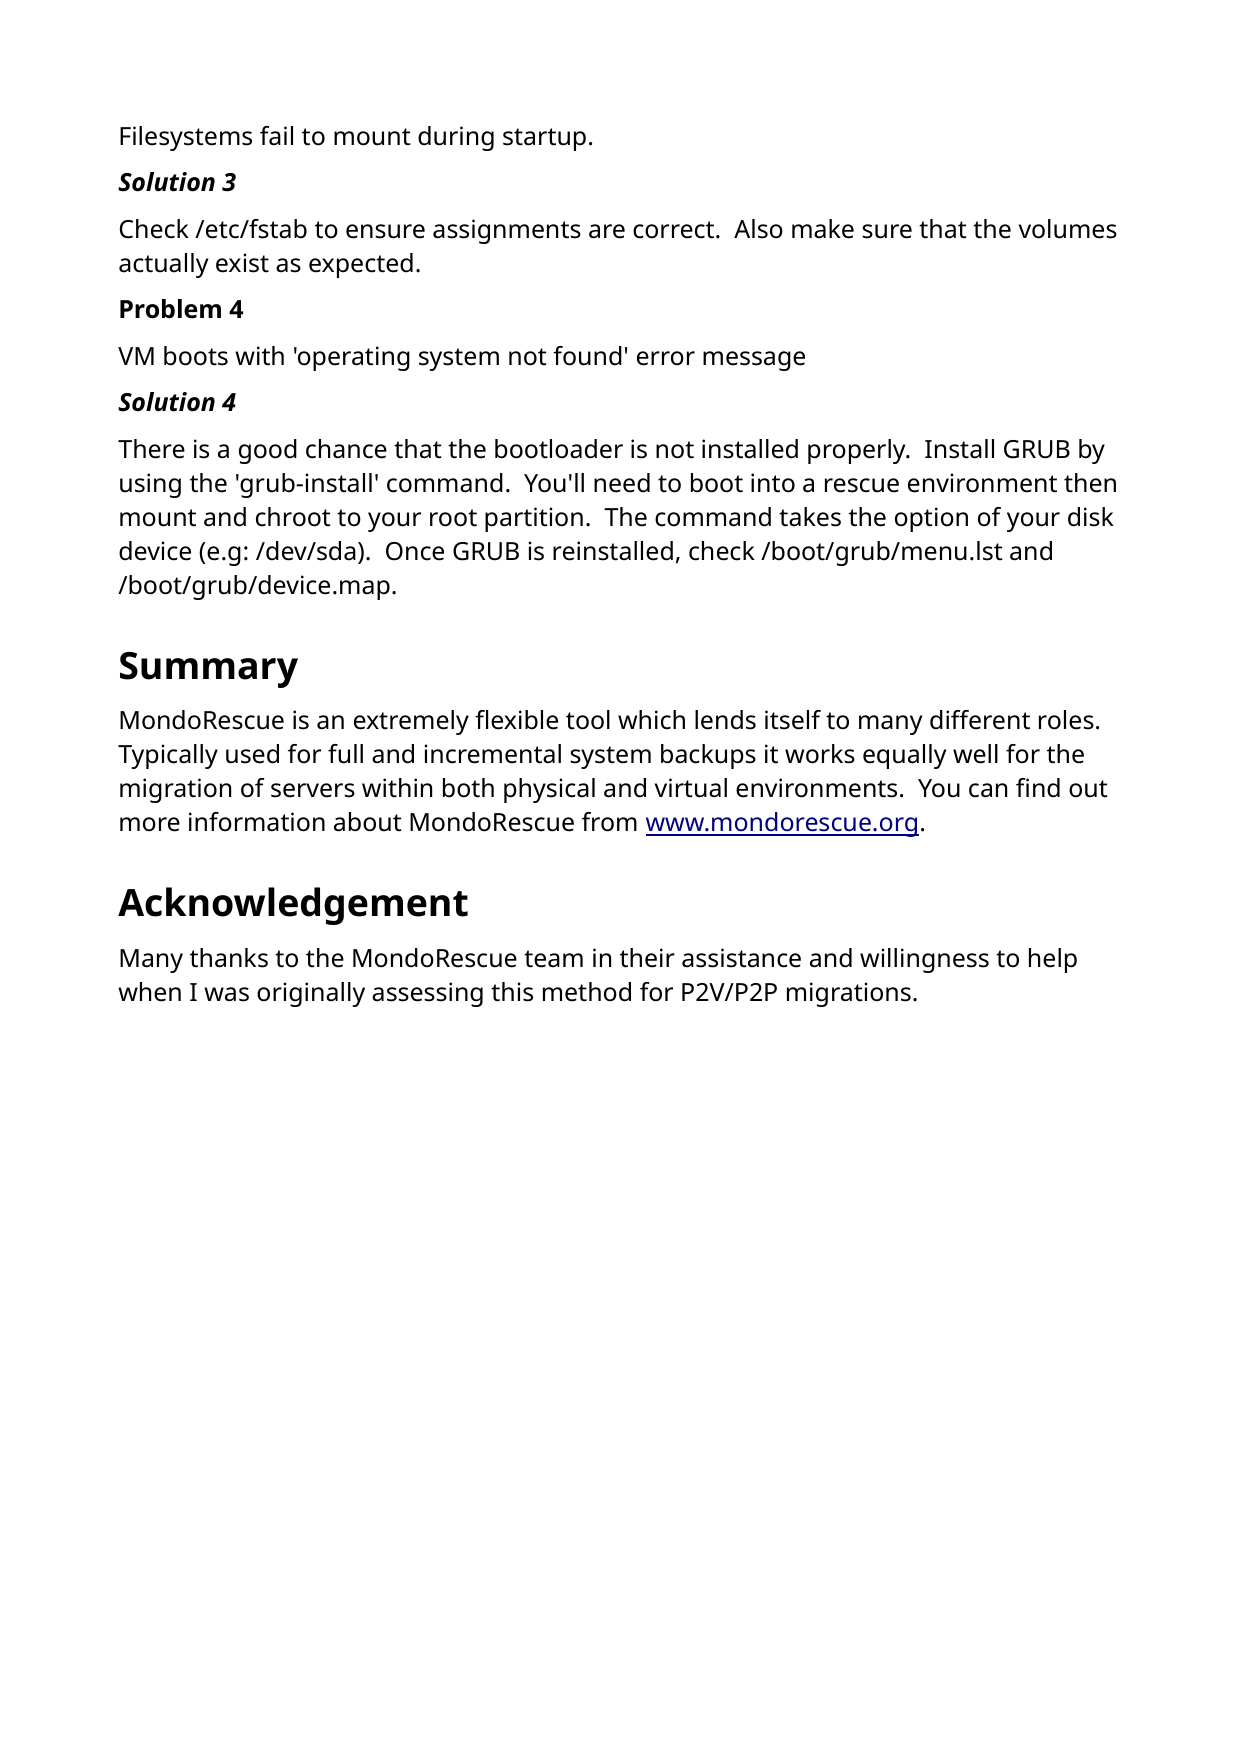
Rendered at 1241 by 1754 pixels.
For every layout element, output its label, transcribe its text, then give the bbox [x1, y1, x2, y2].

text VM boots with 'operating system not found' error message [118, 338, 1122, 372]
text Many thanks to the MondoRescue team in their assistance and willingness to help when I was originally assessing this method for P2V/P2P migrations. [118, 940, 1122, 1008]
text Filesystems fail to mount during startup. [118, 118, 1122, 152]
text Solution 3 [118, 165, 1122, 199]
text MondoRescue is an extremely flexible tool which lends itself to many different roles. Typically used for full and incremental system backups it works equally well for the migration of servers within both physical and virtual environments. You can find out more information about MondoRescue from www.mondorescue.org. [118, 703, 1122, 839]
text There is a good chance that the bootloader is not installed properly. Install GRUB by using the 'grub-install' command. You'll need to boot into a rescue environment then mount and chroot to your root partition. The command takes the option of your disk device (e.g: /dev/sda). Once GRUB is reinstalled, check /boot/grub/menu.lst and /boot/grub/device.map. [118, 432, 1122, 602]
subtitle Acknowledgement [118, 877, 1122, 928]
text Problem 4 [118, 292, 1122, 326]
subtitle Summary [118, 639, 1122, 690]
text Check /etc/fstab to ensure assignments are correct. Also make sure that the volumes actually exist as expected. [118, 211, 1122, 279]
text Solution 4 [118, 385, 1122, 419]
